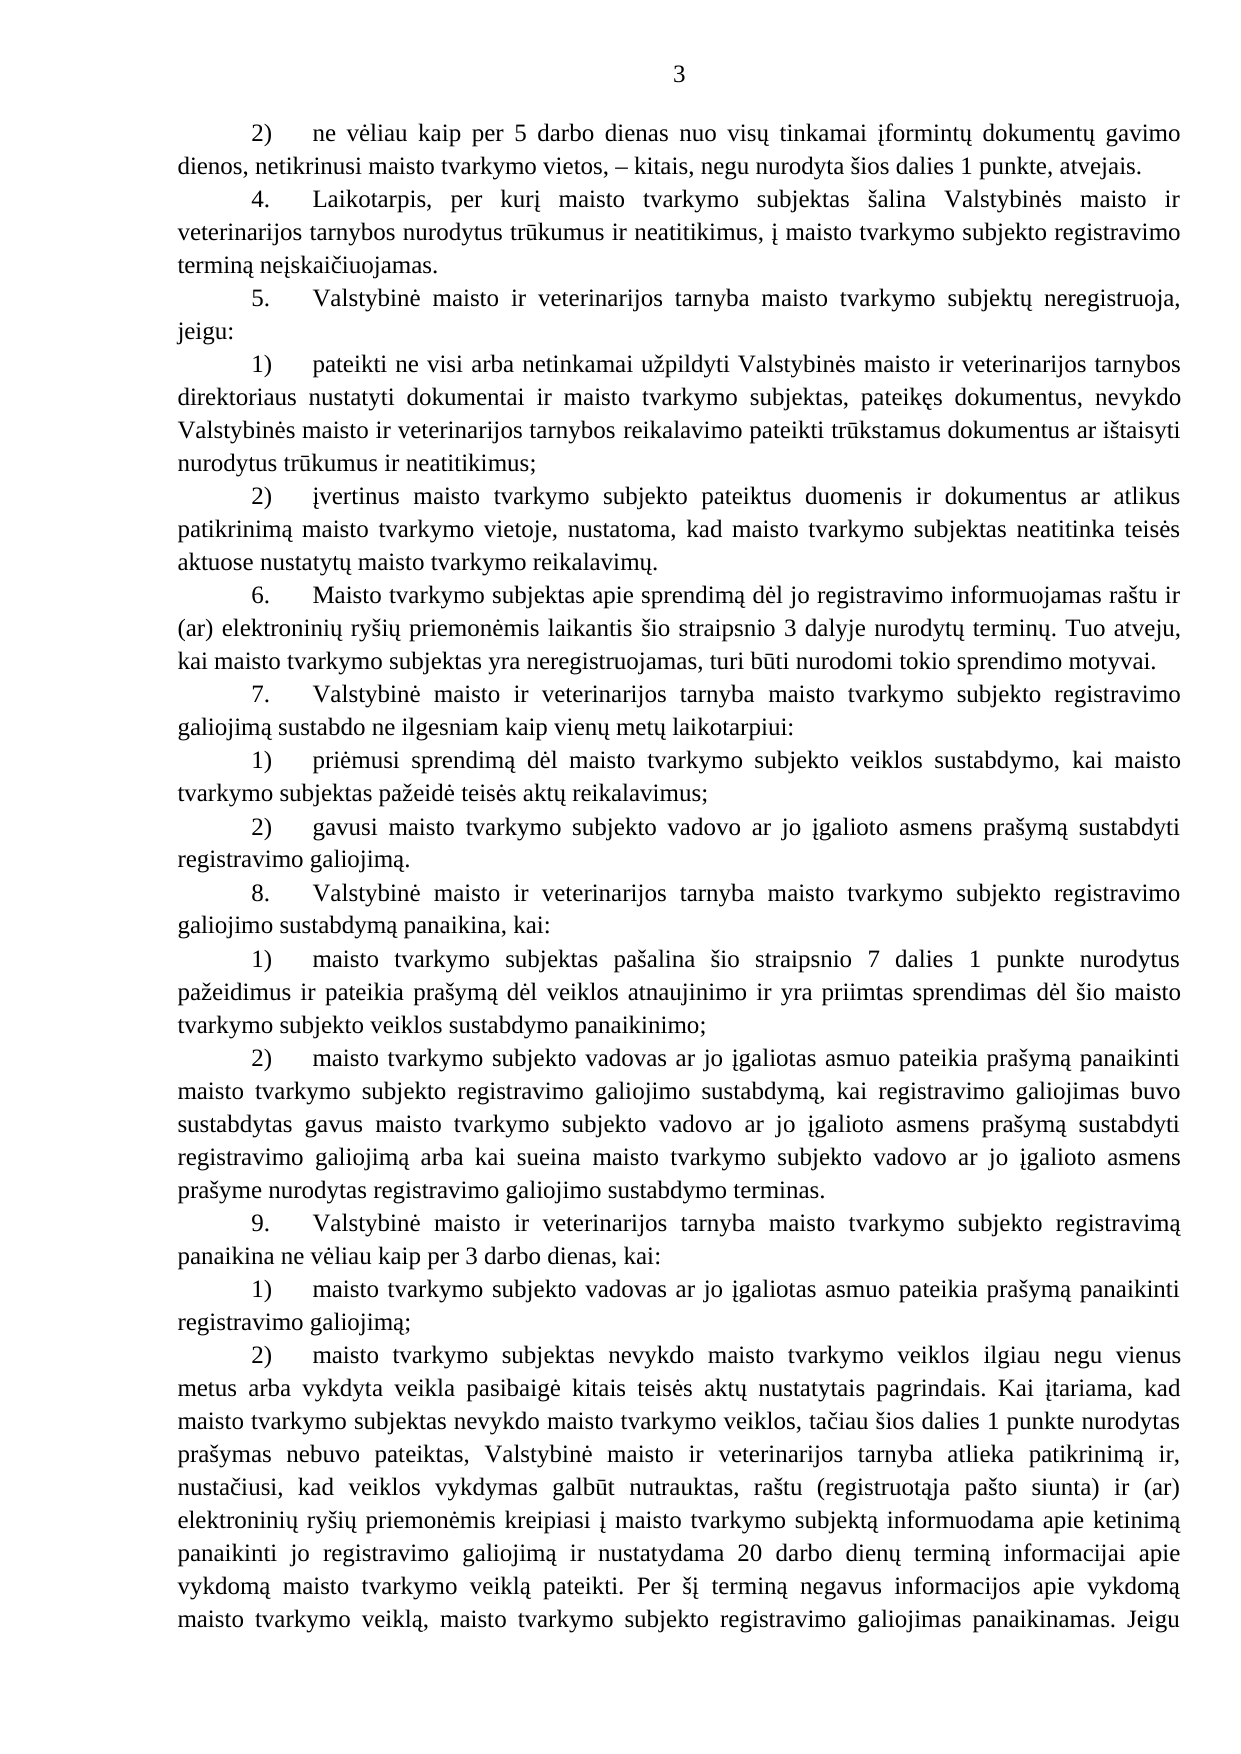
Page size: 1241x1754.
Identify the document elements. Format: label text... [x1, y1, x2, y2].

text 2) maisto tvarkymo subjekto vadovas ar jo įgaliotas asmuo pateikia prašymą panaikinti maisto tvarkymo subjekto registravimo galiojimo sustabdymą, kai registravimo galiojimas buvo sustabdytas gavus maisto tvarkymo subjekto vadovo ar jo įgalioto asmens prašymą sustabdyti registravimo galiojimą arba kai sueina maisto tvarkymo subjekto vadovo ar jo įgalioto asmens prašyme nurodytas registravimo galiojimo sustabdymo terminas. [177, 1043, 1181, 1203]
text 9. Valstybinė maisto ir veterinarijos tarnyba maisto tvarkymo subjekto registravimą panaikina ne vėliau kaip per 3 darbo dienas, kai: [177, 1208, 1181, 1269]
text 6. Maisto tvarkymo subjektas apie sprendimą dėl jo registravimo informuojamas raštu ir (ar) elektroninių ryšių priemonėmis laikantis šio straipsnio 3 dalyje nurodytų terminų. Tuo atveju, kai maisto tvarkymo subjektas yra neregistruojamas, turi būti nurodomi tokio sprendimo motyvai. [177, 580, 1181, 675]
text 4. Laikotarpis, per kurį maisto tvarkymo subjektas šalina Valstybinės maisto ir veterinarijos tarnybos nurodytus trūkumus ir neatitikimus, į maisto tvarkymo subjekto registravimo terminą neįskaičiuojamas. [177, 184, 1181, 279]
text 5. Valstybinė maisto ir veterinarijos tarnyba maisto tvarkymo subjektų neregistruoja, jeigu: [177, 283, 1181, 345]
text 1) pateikti ne visi arba netinkamai užpildyti Valstybinės maisto ir veterinarijos tarnybos direktoriaus nustatyti dokumentai ir maisto tvarkymo subjektas, pateikęs dokumentus, nevykdo Valstybinės maisto ir veterinarijos tarnybos reikalavimo pateikti trūkstamus dokumentus ar ištaisyti nurodytus trūkumus ir neatitikimus; [177, 349, 1181, 477]
text 2) gavusi maisto tvarkymo subjekto vadovo ar jo įgalioto asmens prašymą sustabdyti registravimo galiojimą. [177, 812, 1181, 873]
text 7. Valstybinė maisto ir veterinarijos tarnyba maisto tvarkymo subjekto registravimo galiojimą sustabdo ne ilgesniam kaip vienų metų laikotarpiui: [177, 679, 1181, 741]
text 1) maisto tvarkymo subjektas pašalina šio straipsnio 7 dalies 1 punkte nurodytus pažeidimus ir pateikia prašymą dėl veiklos atnaujinimo ir yra priimtas sprendimas dėl šio maisto tvarkymo subjekto veiklos sustabdymo panaikinimo; [177, 944, 1181, 1038]
text 1) maisto tvarkymo subjekto vadovas ar jo įgaliotas asmuo pateikia prašymą panaikinti registravimo galiojimą; [177, 1274, 1181, 1336]
text 1) priėmusi sprendimą dėl maisto tvarkymo subjekto veiklos sustabdymo, kai maisto tvarkymo subjektas pažeidė teisės aktų reikalavimus; [177, 746, 1181, 807]
text 2) maisto tvarkymo subjektas nevykdo maisto tvarkymo veiklos ilgiau negu vienus metus arba vykdyta veikla pasibaigė kitais teisės aktų nustatytais pagrindais. Kai įtariama, kad maisto tvarkymo subjektas nevykdo maisto tvarkymo veiklos, tačiau šios dalies 1 punkte nurodytas prašymas nebuvo pateiktas, Valstybinė maisto ir veterinarijos tarnyba atlieka patikrinimą ir, nustačiusi, kad veiklos vykdymas galbūt nutrauktas, raštu (registruotąja pašto siunta) ir (ar) elektroninių ryšių priemonėmis kreipiasi į maisto tvarkymo subjektą informuodama apie ketinimą panaikinti jo registravimo galiojimą ir nustatydama 20 darbo dienų terminą informacijai apie vykdomą maisto tvarkymo veiklą pateikti. Per šį terminą negavus informacijos apie vykdomą maisto tvarkymo veiklą, maisto tvarkymo subjekto registravimo galiojimas panaikinamas. Jeigu [177, 1340, 1181, 1633]
text 2) įvertinus maisto tvarkymo subjekto pateiktus duomenis ir dokumentus ar atlikus patikrinimą maisto tvarkymo vietoje, nustatoma, kad maisto tvarkymo subjektas neatitinka teisės aktuose nustatytų maisto tvarkymo reikalavimų. [177, 481, 1181, 576]
text 2) ne vėliau kaip per 5 darbo dienas nuo visų tinkamai įformintų dokumentų gavimo dienos, netikrinusi maisto tvarkymo vietos, – kitais, negu nurodyta šios dalies 1 punkte, atvejais. [177, 118, 1181, 180]
text 8. Valstybinė maisto ir veterinarijos tarnyba maisto tvarkymo subjekto registravimo galiojimo sustabdymą panaikina, kai: [177, 878, 1181, 939]
